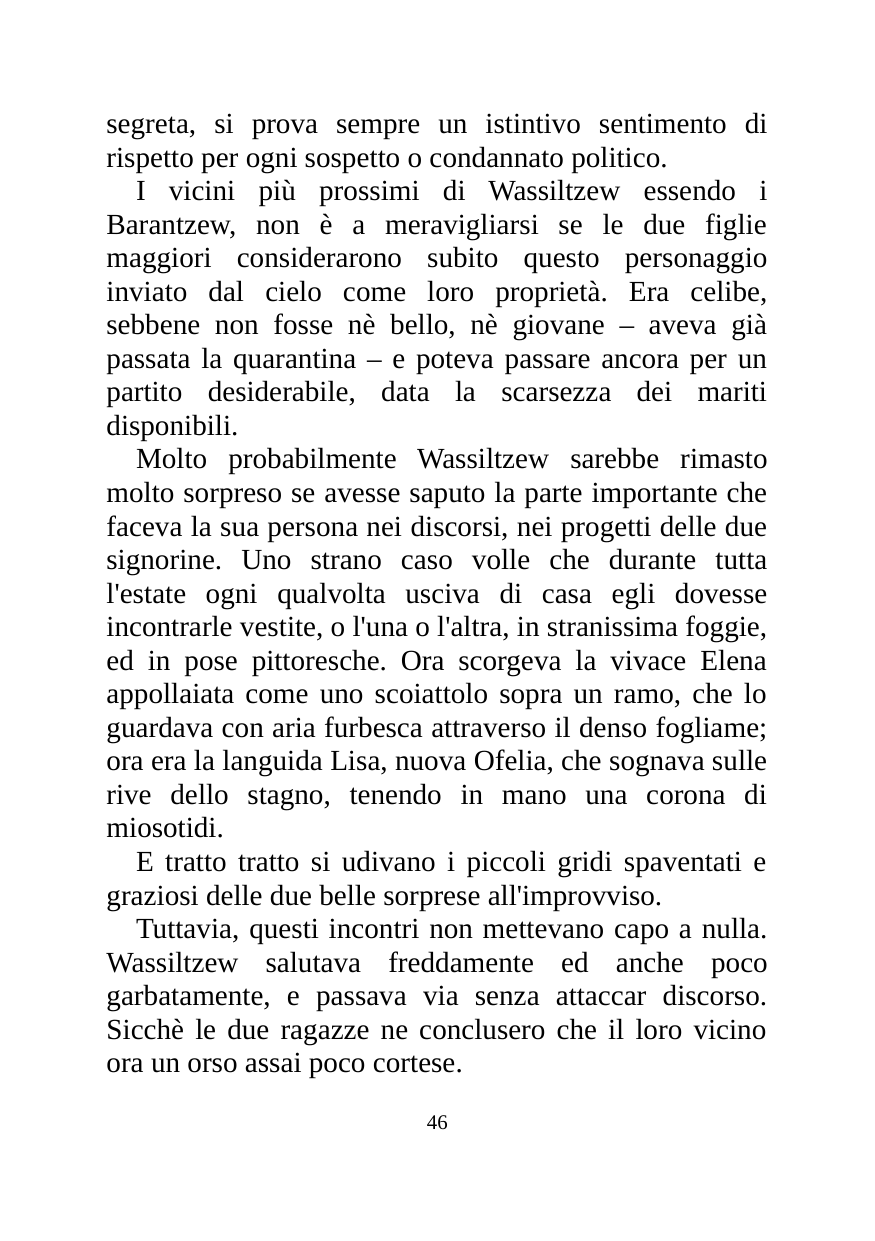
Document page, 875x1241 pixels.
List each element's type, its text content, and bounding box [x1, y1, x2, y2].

text Tuttavia, questi incontri non mettevano capo a nulla. Wassiltzew salutava freddamente ed anche poco garbatamente, e passava via senza attaccar discorso. Sicchè le due ragazze ne conclusero che il loro vicino ora un orso assai poco cortese. [106, 911, 768, 1079]
text E tratto tratto si udivano i piccoli gridi spaventati e graziosi delle due belle sorprese all'improvviso. [106, 844, 768, 911]
text segreta, si prova sempre un istintivo sentimento di rispetto per ogni sospetto o condannato politico. [106, 106, 768, 173]
text I vicini più prossimi di Wassiltzew essendo i Barantzew, non è a meravigliarsi se le due figlie maggiori considerarono subito questo personaggio inviato dal cielo come loro proprietà. Era celibe, sebbene non fosse nè bello, nè giovane – aveva già passata la quarantina – e poteva passare ancora per un partito desiderabile, data la scarsezza dei mariti disponibili. [106, 173, 768, 442]
text Molto probabilmente Wassiltzew sarebbe rimasto molto sorpreso se avesse saputo la parte importante che faceva la sua persona nei discorsi, nei progetti delle due signorine. Uno strano caso volle che durante tutta l'estate ogni qualvolta usciva di casa egli dovesse incontrarle vestite, o l'una o l'altra, in stranissima foggie, ed in pose pittoresche. Ora scorgeva la vivace Elena appollaiata come uno scoiattolo sopra un ramo, che lo guardava con aria furbesca attraverso il denso fogliame; ora era la languida Lisa, nuova Ofelia, che sognava sulle rive dello stagno, tenendo in mano una corona di miosotidi. [106, 442, 768, 844]
